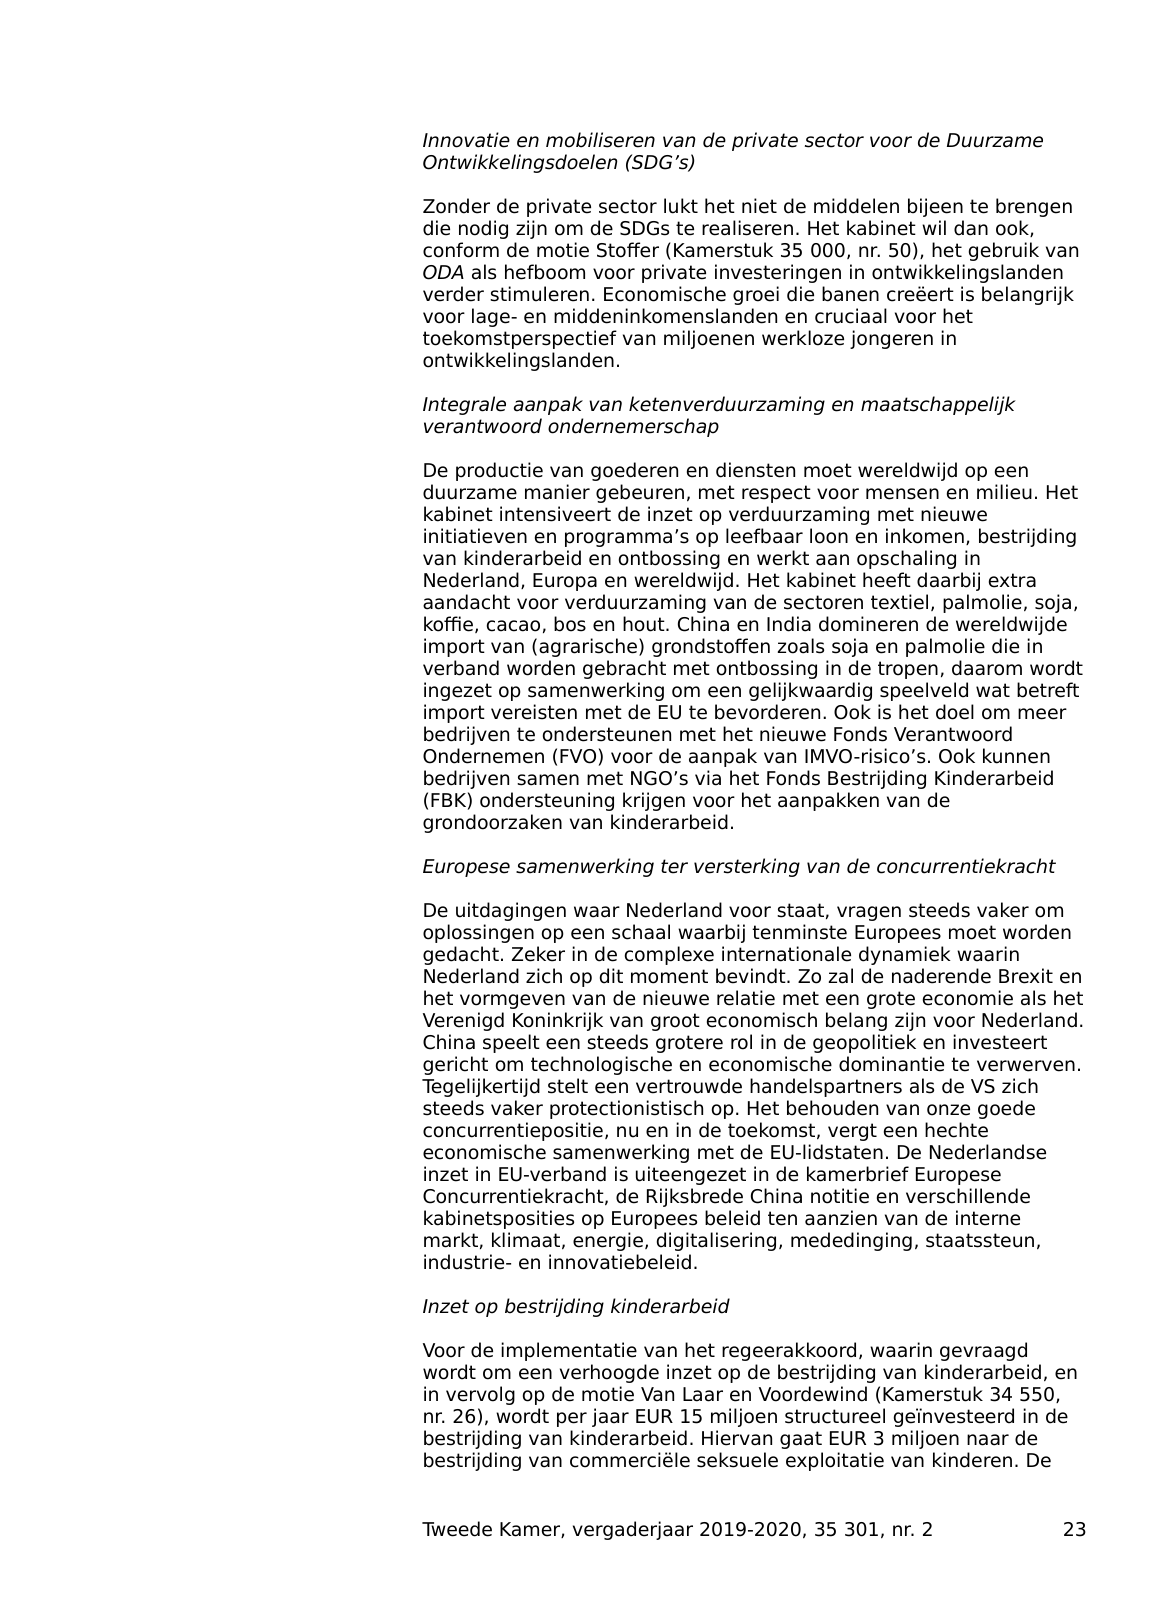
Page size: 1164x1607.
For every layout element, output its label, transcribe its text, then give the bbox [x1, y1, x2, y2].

subtitle Integrale aanpak van ketenverduurzaming en maatschappelijk verantwoord ondernemerschap [422, 394, 1087, 438]
text De uitdagingen waar Nederland voor staat, vragen steeds vaker om oplossingen op een schaal waarbij tenminste Europees moet worden gedacht. Zeker in de complexe internationale dynamiek waarin Nederland zich op dit moment bevindt. Zo zal de naderende Brexit en het vormgeven van de nieuwe relatie met een grote economie als het Verenigd Koninkrijk van groot economisch belang zijn voor Nederland. China speelt een steeds grotere rol in de geopolitiek en investeert gericht om technologische en economische dominantie te verwerven. Tegelijkertijd stelt een vertrouwde handelspartners als de VS zich steeds vaker protectionistisch op. Het behouden van onze goede concurrentiepositie, nu en in de toekomst, vergt een hechte economische samenwerking met de EU-lidstaten. De Nederlandse inzet in EU-verband is uiteengezet in de kamerbrief Europese Concurrentiekracht, de Rijksbrede China notitie en verschillende kabinetsposities op Europees beleid ten aanzien van de interne markt, klimaat, energie, digitalisering, mededinging, staatssteun, industrie- en innovatiebeleid. [422, 900, 1087, 1274]
text Zonder de private sector lukt het niet de middelen bijeen te brengen die nodig zijn om de SDGs te realiseren. Het kabinet wil dan ook, conform de motie Stoffer (Kamerstuk 35 000, nr. 50), het gebruik van ODA als hefboom voor private investeringen in ontwikkelingslanden verder stimuleren. Economische groei die banen creëert is belangrijk voor lage- en middeninkomenslanden en cruciaal voor het toekomstperspectief van miljoenen werkloze jongeren in ontwikkelingslanden. [422, 196, 1087, 372]
text Voor de implementatie van het regeerakkoord, waarin gevraagd wordt om een verhoogde inzet op de bestrijding van kinderarbeid, en in vervolg op de motie Van Laar en Voordewind (Kamerstuk 34 550, nr. 26), wordt per jaar EUR 15 miljoen structureel geïnvesteerd in de bestrijding van kinderarbeid. Hiervan gaat EUR 3 miljoen naar de bestrijding van commerciële seksuele exploitatie van kinderen. De [422, 1340, 1087, 1472]
subtitle Inzet op bestrijding kinderarbeid [422, 1296, 1087, 1318]
text De productie van goederen en diensten moet wereldwijd op een duurzame manier gebeuren, met respect voor mensen en milieu. Het kabinet intensiveert de inzet op verduurzaming met nieuwe initiatieven en programma’s op leefbaar loon en inkomen, bestrijding van kinderarbeid en ontbossing en werkt aan opschaling in Nederland, Europa en wereldwijd. Het kabinet heeft daarbij extra aandacht voor verduurzaming van de sectoren textiel, palmolie, soja, koffie, cacao, bos en hout. China en India domineren de wereldwijde import van (agrarische) grondstoffen zoals soja en palmolie die in verband worden gebracht met ontbossing in de tropen, daarom wordt ingezet op samenwerking om een gelijkwaardig speelveld wat betreft import vereisten met de EU te bevorderen. Ook is het doel om meer bedrijven te ondersteunen met het nieuwe Fonds Verantwoord Ondernemen (FVO) voor de aanpak van IMVO-risico’s. Ook kunnen bedrijven samen met NGO’s via het Fonds Bestrijding Kinderarbeid (FBK) ondersteuning krijgen voor het aanpakken van de grondoorzaken van kinderarbeid. [422, 460, 1087, 834]
subtitle Innovatie en mobiliseren van de private sector voor de Duurzame Ontwikkelingsdoelen (SDG’s) [422, 130, 1087, 174]
subtitle Europese samenwerking ter versterking van de concurrentiekracht [422, 856, 1087, 878]
